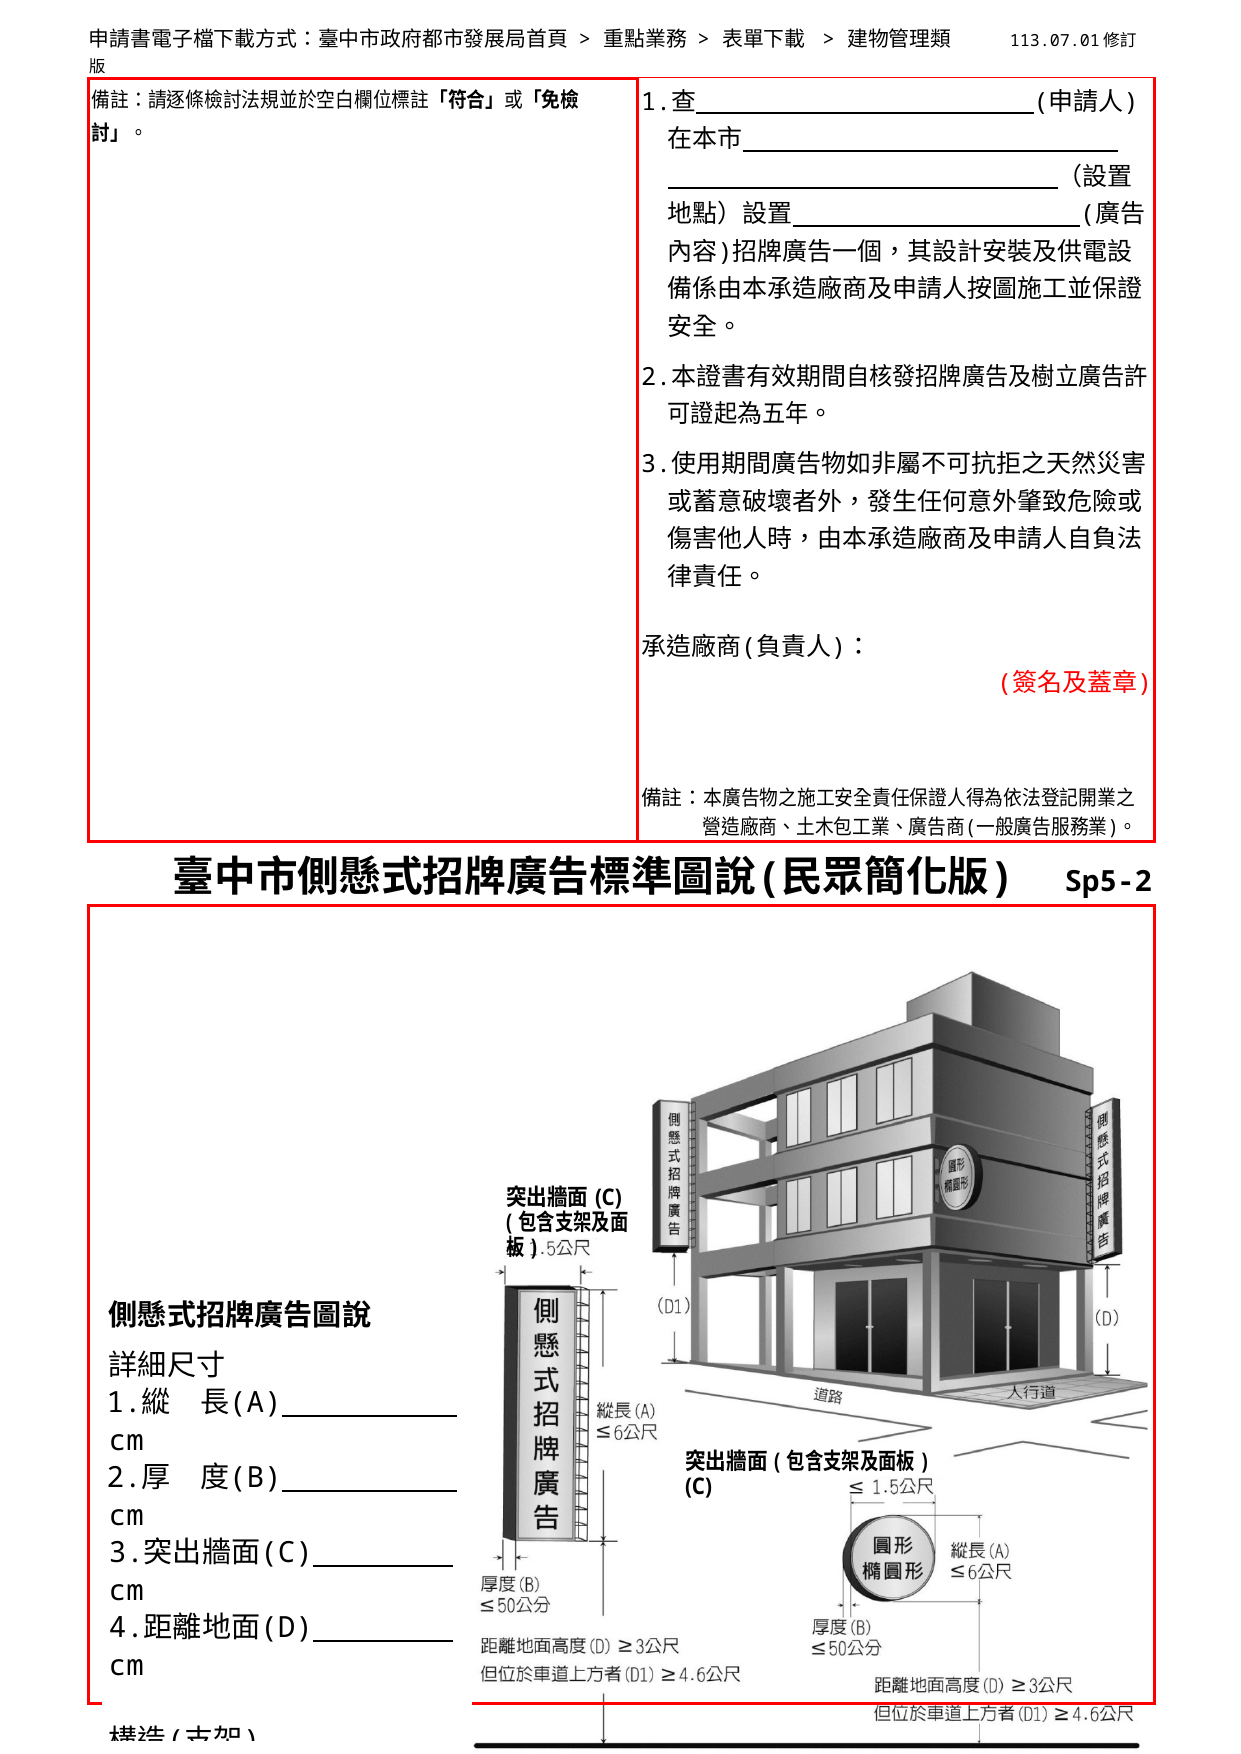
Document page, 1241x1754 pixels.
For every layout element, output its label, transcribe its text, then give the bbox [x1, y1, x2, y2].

text 臺中市側懸式招牌廣告標準圖說(民眾簡化版) Sp5-2 [89, 843, 1152, 903]
table_cell 備註：請逐條檢討法規並於空白欄位標註「符合」或「免檢討」。 [90, 80, 636, 840]
table_cell 1.查 (申請人)在本市 （設置地點）設置 (廣告內容)招牌廣告一個，其設計安裝及供電設備係由本承造廠商及申請人按圖施工並保證安全。 2.本證書有效期間自核發招牌廣告及樹立廣告許可證起為五年。 3.使用期間廣告物如非屬不可抗拒之天然災害或蓄意破壞者外，發生任何意外肇致危險或傷害他人時，由本承造廠商及申請人自負法律責任。 承造廠商(負責人)： (簽名及蓋章) 備註：本廣告物之施工安全責任保證人得為依法登記開業之營造廠商、土木包工業、廣告商(一般廣告服務業)。 [639, 78, 1153, 840]
table_header [90, 907, 1153, 1746]
